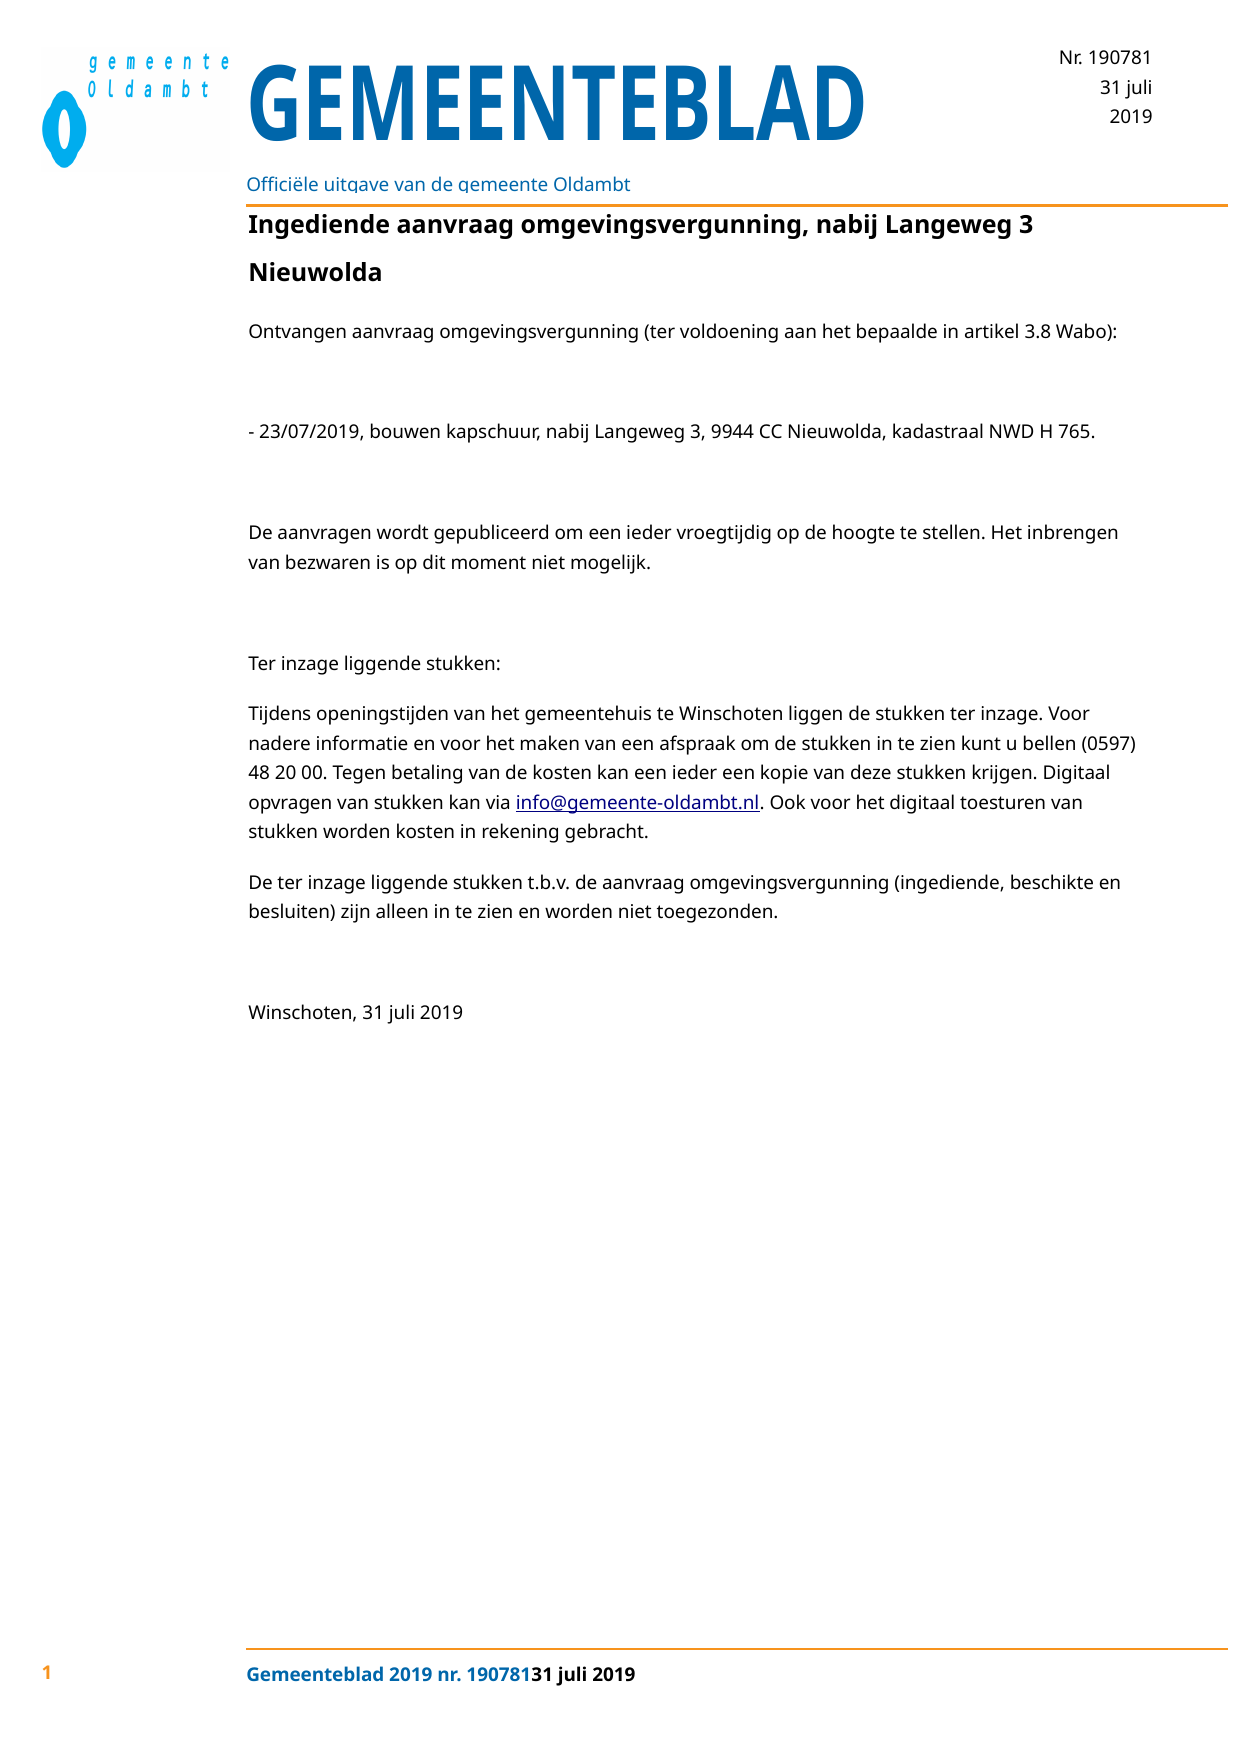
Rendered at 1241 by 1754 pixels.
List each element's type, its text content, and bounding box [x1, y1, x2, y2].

picture [41, 47, 231, 172]
text Ter inzage liggende stukken: [248, 650, 1152, 676]
text Ingediende aanvraag omgevingsvergunning, nabij Langeweg 3 Nieuwolda [248, 207, 1152, 288]
text - 23/07/2019, bouwen kapschuur, nabij Langeweg 3, 9944 CC Nieuwolda, kadastraal NWD H 765. [248, 419, 1152, 444]
text Tijdens openingstijden van het gemeentehuis te Winschoten liggen de stukken ter inzage. Voor nadere informatie en voor het maken van een afspraak om de stukken in te zien kunt u bellen (0597) 48 20 00. Tegen betaling van de kosten kan een ieder een kopie van deze stukken krijgen. Digitaal opvragen van stukken kan via info@gemeente-oldambt.nl. Ook voor het digitaal toesturen van stukken worden kosten in rekening gebracht. [248, 700, 1152, 844]
text Winschoten, 31 juli 2019 [248, 999, 1152, 1025]
text De aanvragen wordt gepubliceerd om een ieder vroegtijdig op de hoogte te stellen. Het inbrengen van bezwaren is op dit moment niet mogelijk. [248, 519, 1152, 575]
text De ter inzage liggende stukken t.b.v. de aanvraag omgevingsvergunning (ingediende, beschikte en besluiten) zijn alleen in te zien en worden niet toegezonden. [248, 869, 1152, 924]
text Ontvangen aanvraag omgevingsvergunning (ter voldoening aan het bepaalde in artikel 3.8 Wabo): [248, 318, 1152, 344]
